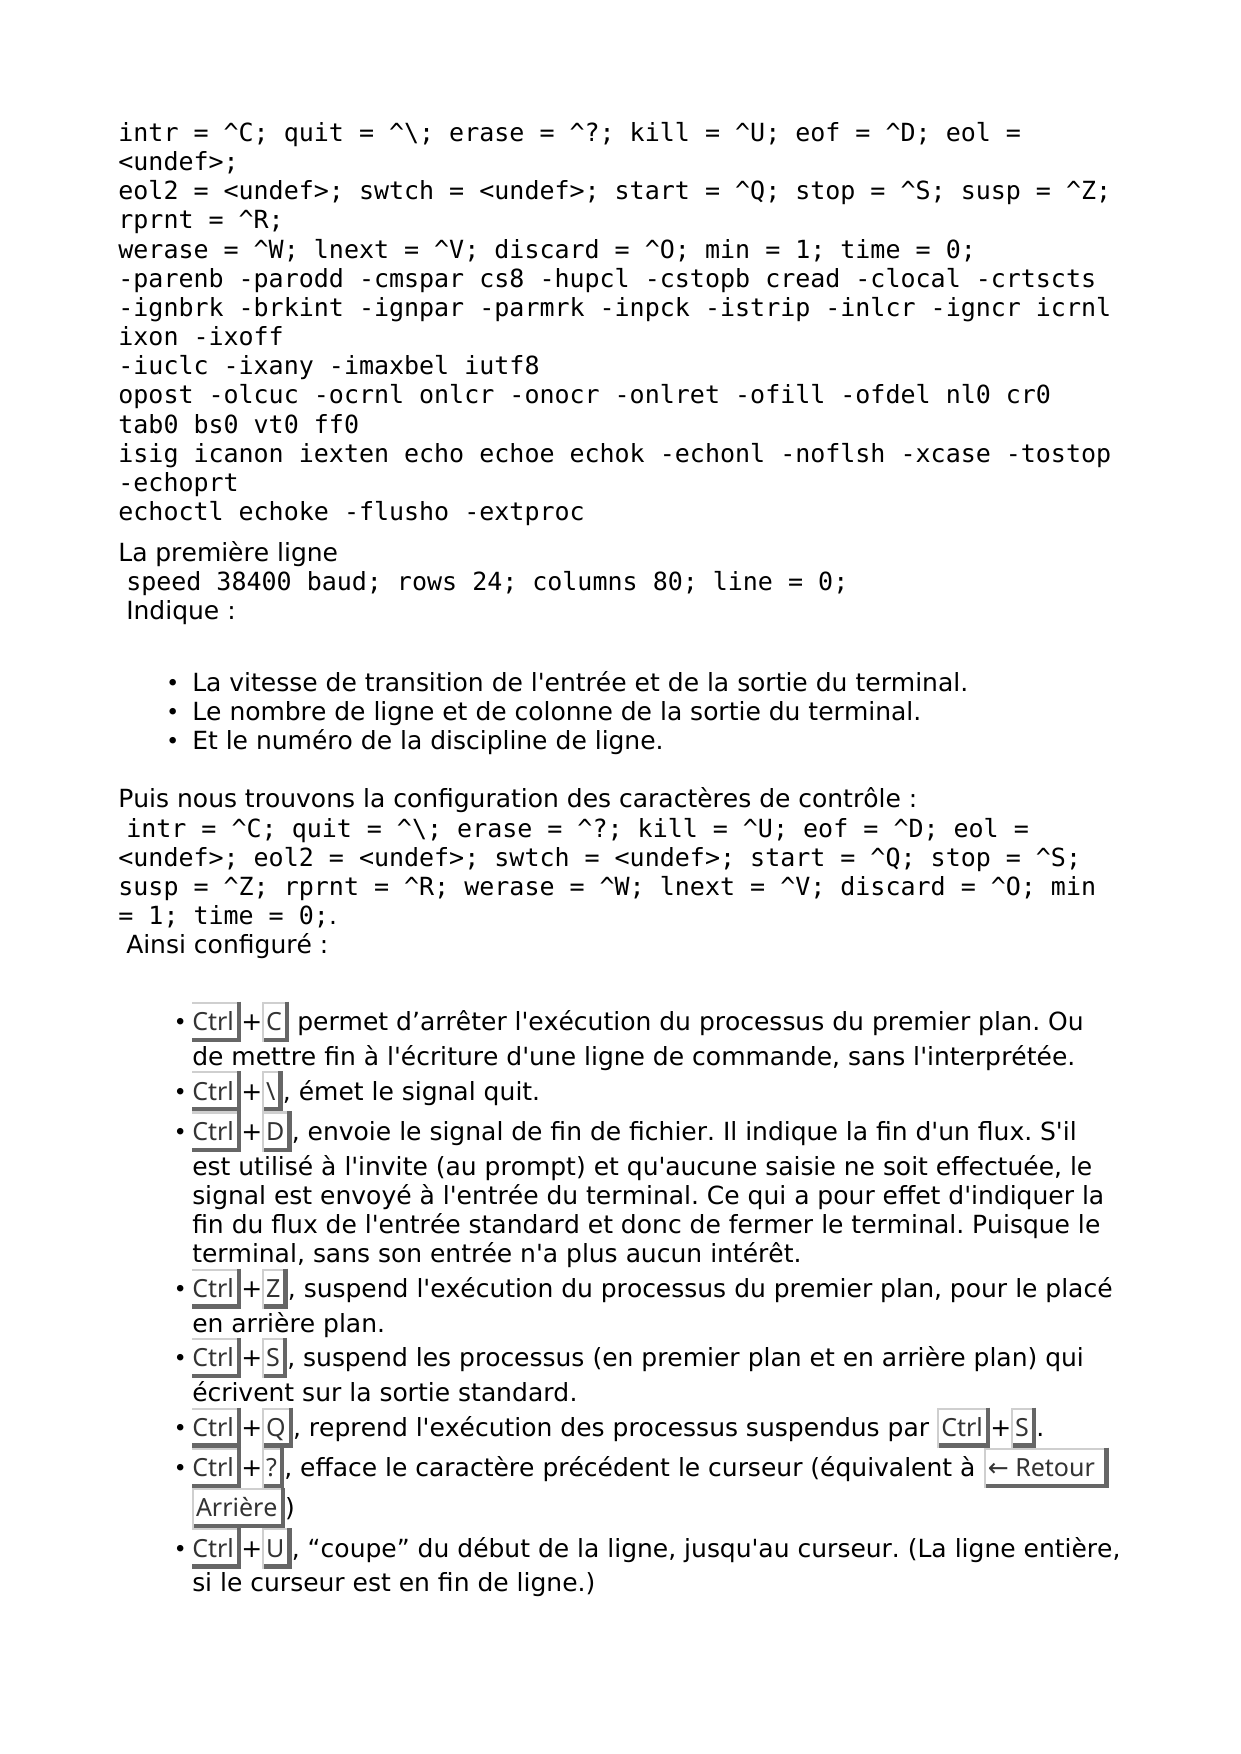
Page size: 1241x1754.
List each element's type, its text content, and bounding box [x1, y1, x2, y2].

text Puis nous trouvons la configuration des caractères de contrôle : intr = ^C; quit = ^\; erase = ^?; kill = ^U; eof = ^D; eol = <undef>; eol2 = <undef>; swtch = <undef>; start = ^Q; stop = ^S; susp = ^Z; rprnt = ^R; werase = ^W; lnext = ^V; discard = ^O; min = 1; time = 0;. Ainsi configuré : [118, 785, 1122, 960]
list Et le numéro de la discipline de ligne. [177, 726, 1122, 755]
list Ctrl+Q, reprend l'exécution des processus suspendus par Ctrl+S. [241, 1407, 292, 1448]
list Ctrl+Q, reprend l'exécution des processus suspendus par Ctrl+S. [177, 1407, 240, 1448]
list Ctrl+\, émet le signal quit. [177, 1071, 192, 1111]
text intr = ^C; quit = ^\; erase = ^?; kill = ^U; eof = ^D; eol = <undef>; eol2 = <undef>; swtch = <undef>; start = ^Q; stop = ^S; susp = ^Z; rprnt = ^R; werase = ^W; lnext = ^V; discard = ^O; min = 1; time = 0; -parenb -parodd -cmspar cs8 -hupcl -cstopb cread -clocal -crtscts -ignbrk -brkint -ignpar -parmrk -inpck -istrip -inlcr -igncr icrnl ixon -ixoff -iuclc -ixany -imaxbel iutf8 opost -olcuc -ocrnl onlcr -onocr -onlret -ofill -ofdel nl0 cr0 tab0 bs0 vt0 ff0 isig icanon iexten echo echoe echok -echonl -noflsh -xcase -tostop -echoprt echoctl echoke -flusho -extproc [118, 118, 1122, 526]
list Ctrl+\, émet le signal quit. [241, 1071, 262, 1111]
list Ctrl+U, “coupe” du début de la ligne, jusqu'au curseur. (La ligne entière, si le curseur est en fin de ligne.) [177, 1528, 1122, 1598]
list Ctrl+Q, reprend l'exécution des processus suspendus par Ctrl+S. [1036, 1407, 1122, 1448]
list Ctrl+S, suspend les processus (en premier plan et en arrière plan) qui écrivent sur la sortie standard. [177, 1338, 1122, 1407]
text La première ligne speed 38400 baud; rows 24; columns 80; line = 0; Indique : [118, 538, 1122, 626]
list Ctrl+D, envoie le signal de fin de fichier. Il indique la fin d'un flux. S'il est utilisé à l'invite (au prompt) et qu'aucune saisie ne soit effectuée, le signal est envoyé à l'entrée du terminal. Ce qui a pour effet d'indiquer la fin du flux de l'entrée standard et donc de fermer le terminal. Puisque le terminal, sans son entrée n'a plus aucun intérêt. [177, 1111, 1122, 1268]
list Ctrl+?, efface le caractère précédent le curseur (équivalent à ← Retour Arrière) [284, 1448, 1122, 1528]
list La vitesse de transition de l'entrée et de la sortie du terminal. [177, 668, 1122, 697]
list Ctrl+Q, reprend l'exécution des processus suspendus par Ctrl+S. [990, 1407, 1035, 1448]
list Ctrl+C permet d’arrêter l'exécution du processus du premier plan. Ou de mettre fin à l'écriture d'une ligne de commande, sans l'interprétée. [177, 1002, 1122, 1071]
list Ctrl+Q, reprend l'exécution des processus suspendus par Ctrl+S. [293, 1407, 989, 1448]
list Ctrl+\, émet le signal quit. [283, 1071, 1122, 1111]
list Ctrl+Z, suspend l'exécution du processus du premier plan, pour le placé en arrière plan. [177, 1268, 1122, 1338]
list Le nombre de ligne et de colonne de la sortie du terminal. [177, 697, 1122, 726]
